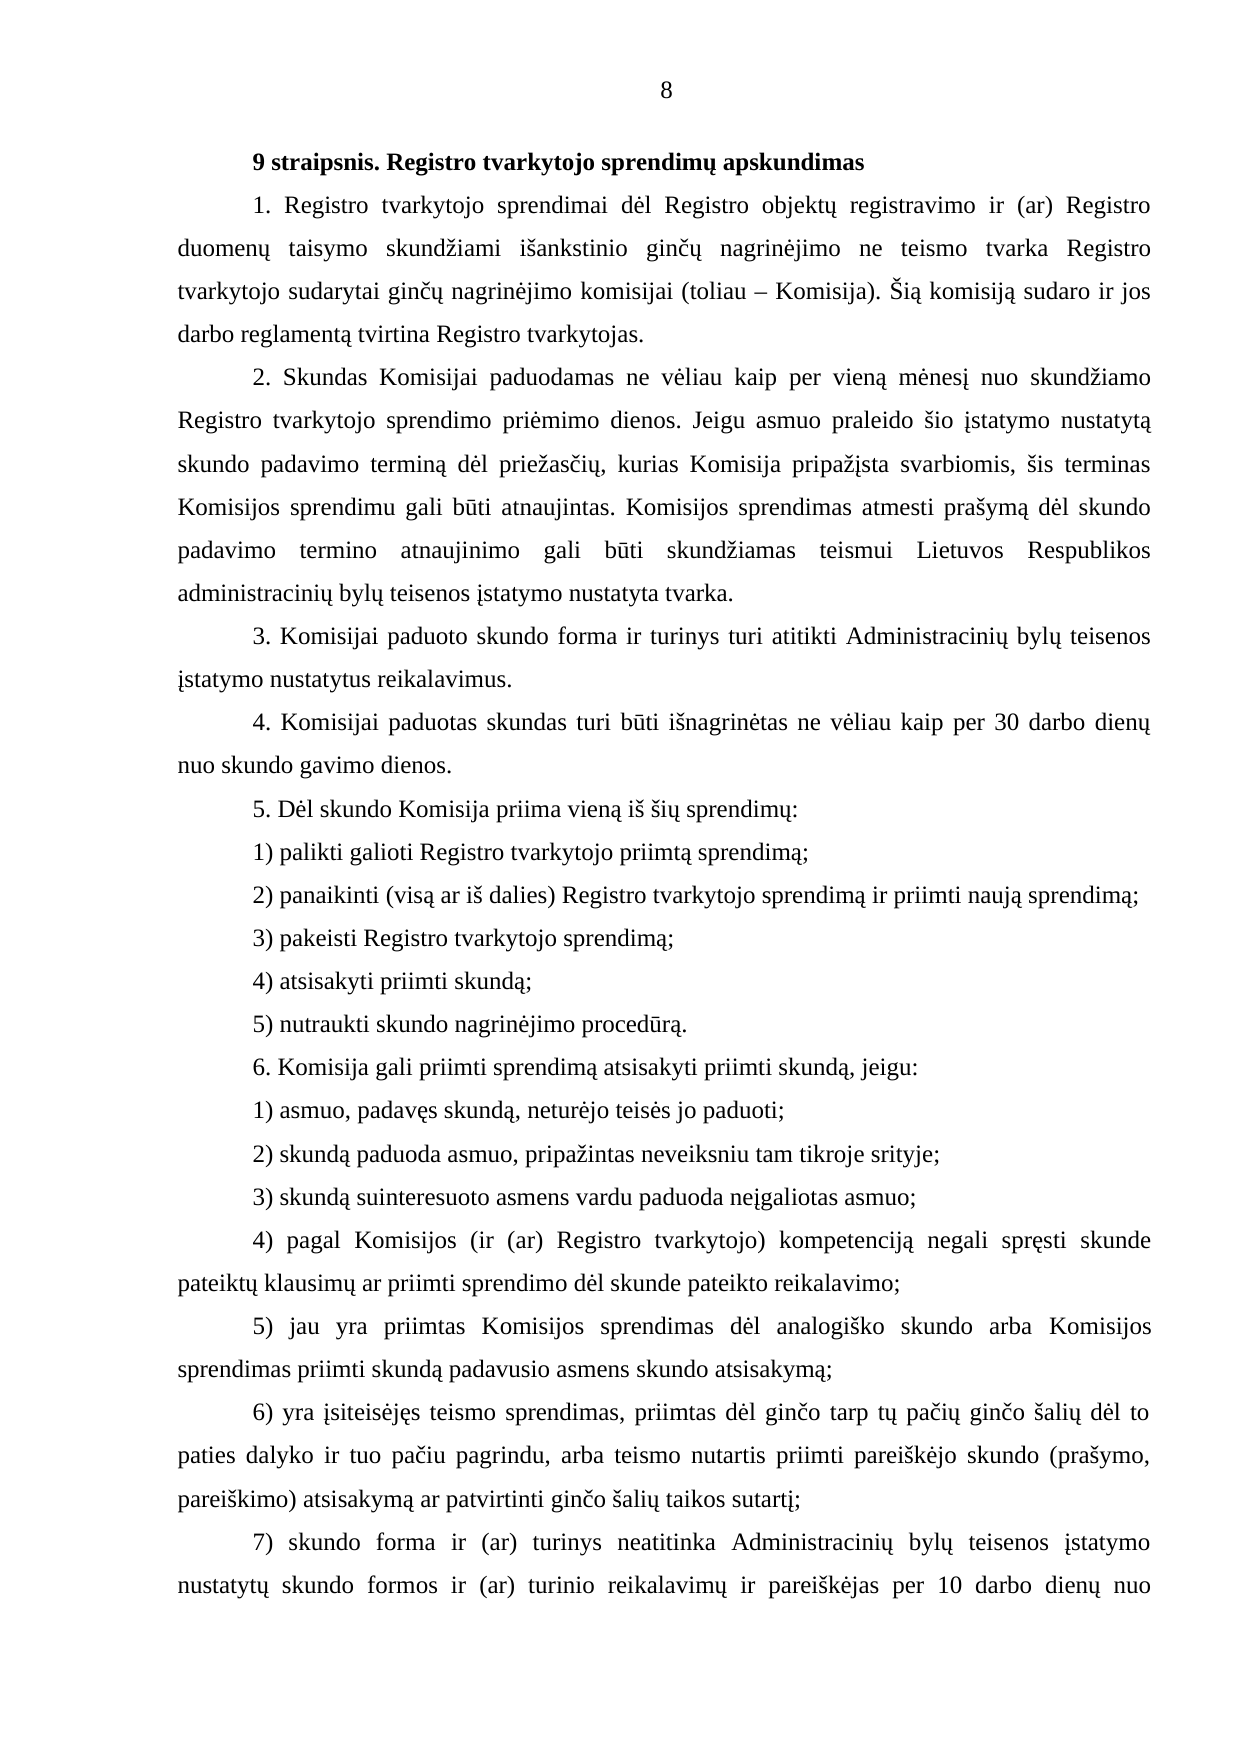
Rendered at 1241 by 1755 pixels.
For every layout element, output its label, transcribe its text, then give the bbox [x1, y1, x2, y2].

text 5. Dėl skundo Komisija priima vieną iš šių sprendimų: [177, 794, 1152, 822]
text 4. Komisijai paduotas skundas turi būti išnagrinėtas ne vėliau kaip per 30 darbo dienų nuo skundo gavimo dienos. [177, 707, 1152, 779]
text 7) skundo forma ir (ar) turinys neatitinka Administracinių bylų teisenos įstatymo nustatytų skundo formos ir (ar) turinio reikalavimų ir pareiškėjas per 10 darbo dienų nuo [177, 1527, 1152, 1599]
text 1. Registro tvarkytojo sprendimai dėl Registro objektų registravimo ir (ar) Registro duomenų taisymo skundžiami išankstinio ginčų nagrinėjimo ne teismo tvarka Registro tvarkytojo sudarytai ginčų nagrinėjimo komisijai (toliau – Komisija). Šią komisiją sudaro ir jos darbo reglamentą tvirtina Registro tvarkytojas. [177, 190, 1152, 348]
text 1) palikti galioti Registro tvarkytojo priimtą sprendimą; [177, 837, 1152, 866]
text 3. Komisijai paduoto skundo forma ir turinys turi atitikti Administracinių bylų teisenos įstatymo nustatytus reikalavimus. [177, 621, 1152, 693]
text 3) skundą suinteresuoto asmens vardu paduoda neįgaliotas asmuo; [177, 1182, 1152, 1211]
text 3) pakeisti Registro tvarkytojo sprendimą; [177, 923, 1152, 952]
text 6. Komisija gali priimti sprendimą atsisakyti priimti skundą, jeigu: [177, 1052, 1152, 1081]
text 1) asmuo, padavęs skundą, neturėjo teisės jo paduoti; [177, 1096, 1152, 1124]
text 4) pagal Komisijos (ir (ar) Registro tvarkytojo) kompetenciją negali spręsti skunde pateiktų klausimų ar priimti sprendimo dėl skunde pateikto reikalavimo; [177, 1225, 1152, 1297]
text 2) skundą paduoda asmuo, pripažintas neveiksniu tam tikroje srityje; [177, 1139, 1152, 1167]
text 9 straipsnis. Registro tvarkytojo sprendimų apskundimas [177, 147, 1152, 176]
text 2. Skundas Komisijai paduodamas ne vėliau kaip per vieną mėnesį nuo skundžiamo Registro tvarkytojo sprendimo priėmimo dienos. Jeigu asmuo praleido šio įstatymo nustatytą skundo padavimo terminą dėl priežasčių, kurias Komisija pripažįsta svarbiomis, šis terminas Komisijos sprendimu gali būti atnaujintas. Komisijos sprendimas atmesti prašymą dėl skundo padavimo termino atnaujinimo gali būti skundžiamas teismui Lietuvos Respublikos administracinių bylų teisenos įstatymo nustatyta tvarka. [177, 362, 1152, 607]
text 6) yra įsiteisėjęs teismo sprendimas, priimtas dėl ginčo tarp tų pačių ginčo šalių dėl to paties dalyko ir tuo pačiu pagrindu, arba teismo nutartis priimti pareiškėjo skundo (prašymo, pareiškimo) atsisakymą ar patvirtinti ginčo šalių taikos sutartį; [177, 1397, 1152, 1512]
text 5) jau yra priimtas Komisijos sprendimas dėl analogiško skundo arba Komisijos sprendimas priimti skundą padavusio asmens skundo atsisakymą; [177, 1311, 1152, 1383]
text 2) panaikinti (visą ar iš dalies) Registro tvarkytojo sprendimą ir priimti naują sprendimą; [177, 880, 1152, 909]
text 4) atsisakyti priimti skundą; [177, 966, 1152, 995]
text 5) nutraukti skundo nagrinėjimo procedūrą. [177, 1009, 1152, 1038]
